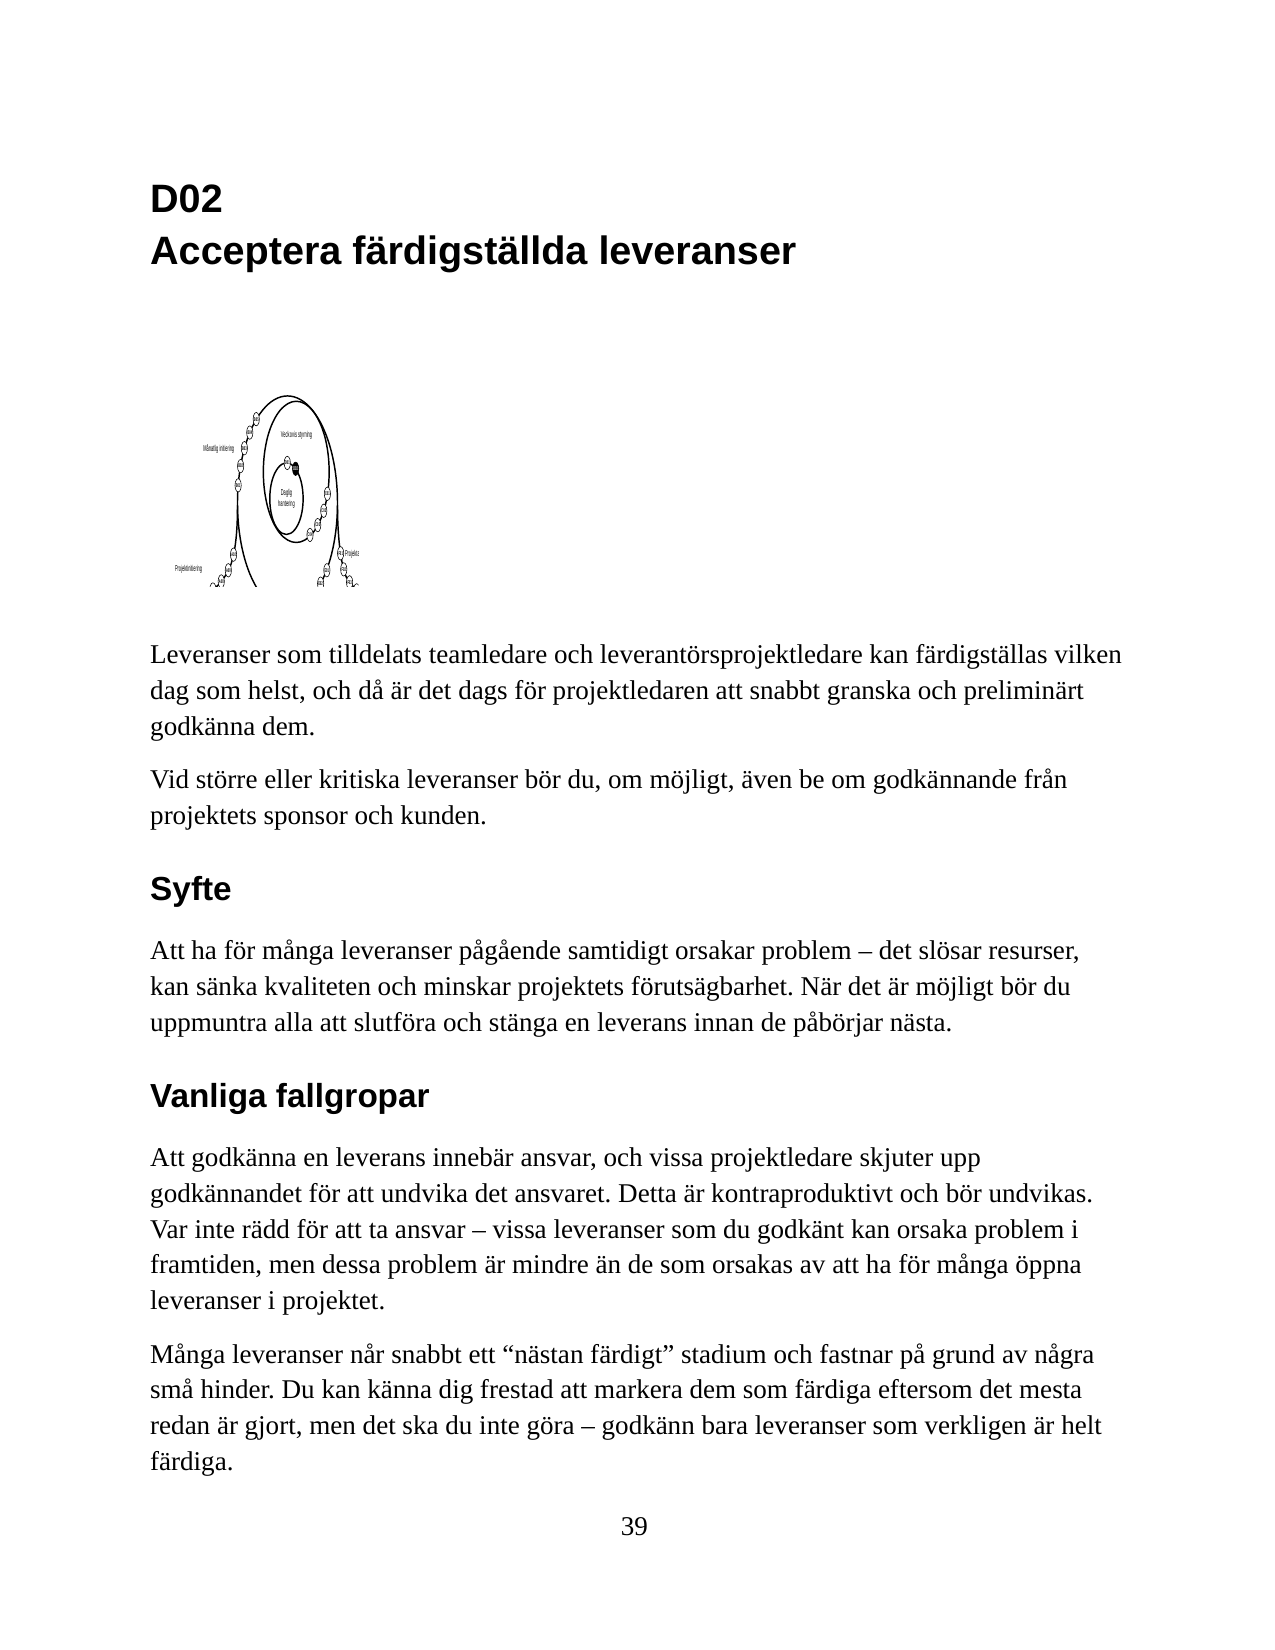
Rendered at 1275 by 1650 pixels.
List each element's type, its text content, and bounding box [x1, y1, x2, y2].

text Många leveranser når snabbt ett “nästan färdigt” stadium och fastnar på grund av några små hinder. Du kan känna dig frestad att markera dem som färdiga eftersom det mesta redan är gjort, men det ska du inte göra – godkänn bara leveranser som verkligen är helt färdiga. [150, 1338, 1125, 1476]
subtitle Vanliga fallgropar [150, 1076, 1125, 1114]
text Leveranser som tilldelats teamledare och leverantörsprojektledare kan färdigställas vilken dag som helst, och då är det dags för projektledaren att snabbt granska och preliminärt godkänna dem. [150, 638, 1125, 741]
text Att godkänna en leverans innebär ansvar, och vissa projektledare skjuter upp godkännandet för att undvika det ansvaret. Detta är kontraproduktivt och bör undvikas. Var inte rädd för att ta ansvar – vissa leveranser som du godkänt kan orsaka problem i framtiden, men dessa problem är mindre än de som orsakas av att ha för många öppna leveranser i projektet. [150, 1141, 1125, 1315]
text Vid större eller kritiska leveranser bör du, om möjligt, även be om godkännande från projektets sponsor och kunden. [150, 763, 1125, 830]
subtitle D02 Acceptera färdigställda leveranser [150, 175, 1125, 273]
subtitle Syfte [150, 869, 1125, 907]
text Att ha för många leveranser pågående samtidigt orsakar problem – det slösar resurser, kan sänka kvaliteten och minskar projektets förutsägbarhet. När det är möjligt bör du uppmuntra alla att slutföra och stänga en leverans innan de påbörjar nästa. [150, 934, 1125, 1037]
